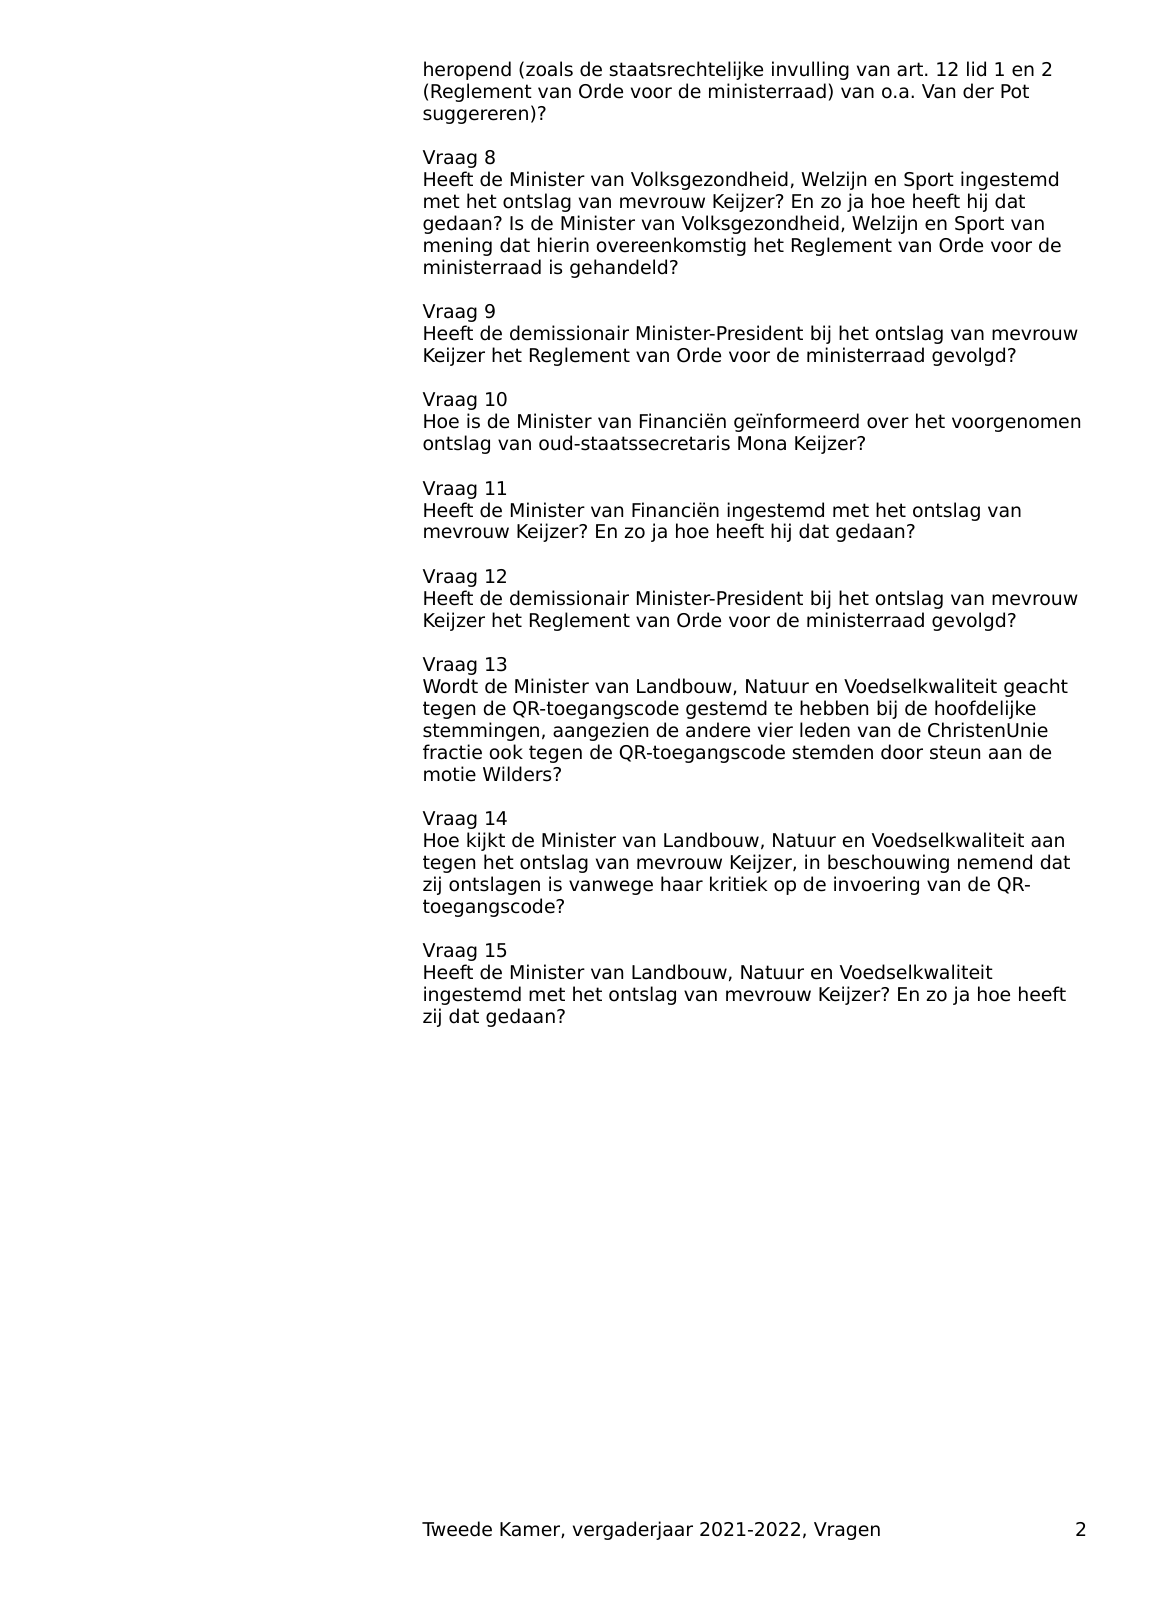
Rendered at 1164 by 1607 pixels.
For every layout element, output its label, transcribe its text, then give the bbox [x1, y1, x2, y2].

text Heeft de Minister van Financiën ingestemd met het ontslag van mevrouw Keijzer? En zo ja hoe heeft hij dat gedaan? [422, 499, 1087, 543]
text Wordt de Minister van Landbouw, Natuur en Voedselkwaliteit geacht tegen de QR-toegangscode gestemd te hebben bij de hoofdelijke stemmingen, aangezien de andere vier leden van de ChristenUnie fractie ook tegen de QR-toegangscode stemden door steun aan de motie Wilders? [422, 676, 1087, 786]
text Vraag 10 [422, 389, 1087, 411]
text Vraag 8 [422, 147, 1087, 169]
text Vraag 9 [422, 301, 1087, 323]
text Hoe kijkt de Minister van Landbouw, Natuur en Voedselkwaliteit aan tegen het ontslag van mevrouw Keijzer, in beschouwing nemend dat zij ontslagen is vanwege haar kritiek op de invoering van de QR-toegangscode? [422, 830, 1087, 918]
text Vraag 14 [422, 808, 1087, 830]
text Heeft de Minister van Landbouw, Natuur en Voedselkwaliteit ingestemd met het ontslag van mevrouw Keijzer? En zo ja hoe heeft zij dat gedaan? [422, 962, 1087, 1028]
text Vraag 13 [422, 654, 1087, 676]
text heropend (zoals de staatsrechtelijke invulling van art. 12 lid 1 en 2 (Reglement van Orde voor de ministerraad) van o.a. Van der Pot suggereren)? [422, 59, 1087, 125]
text Hoe is de Minister van Financiën geïnformeerd over het voorgenomen ontslag van oud-staatssecretaris Mona Keijzer? [422, 411, 1087, 455]
text Heeft de demissionair Minister-President bij het ontslag van mevrouw Keijzer het Reglement van Orde voor de ministerraad gevolgd? [422, 323, 1087, 367]
text Vraag 12 [422, 566, 1087, 588]
text Vraag 11 [422, 477, 1087, 499]
text Heeft de Minister van Volksgezondheid, Welzijn en Sport ingestemd met het ontslag van mevrouw Keijzer? En zo ja hoe heeft hij dat gedaan? Is de Minister van Volksgezondheid, Welzijn en Sport van mening dat hierin overeenkomstig het Reglement van Orde voor de ministerraad is gehandeld? [422, 169, 1087, 279]
text Heeft de demissionair Minister-President bij het ontslag van mevrouw Keijzer het Reglement van Orde voor de ministerraad gevolgd? [422, 588, 1087, 632]
text Vraag 15 [422, 940, 1087, 962]
